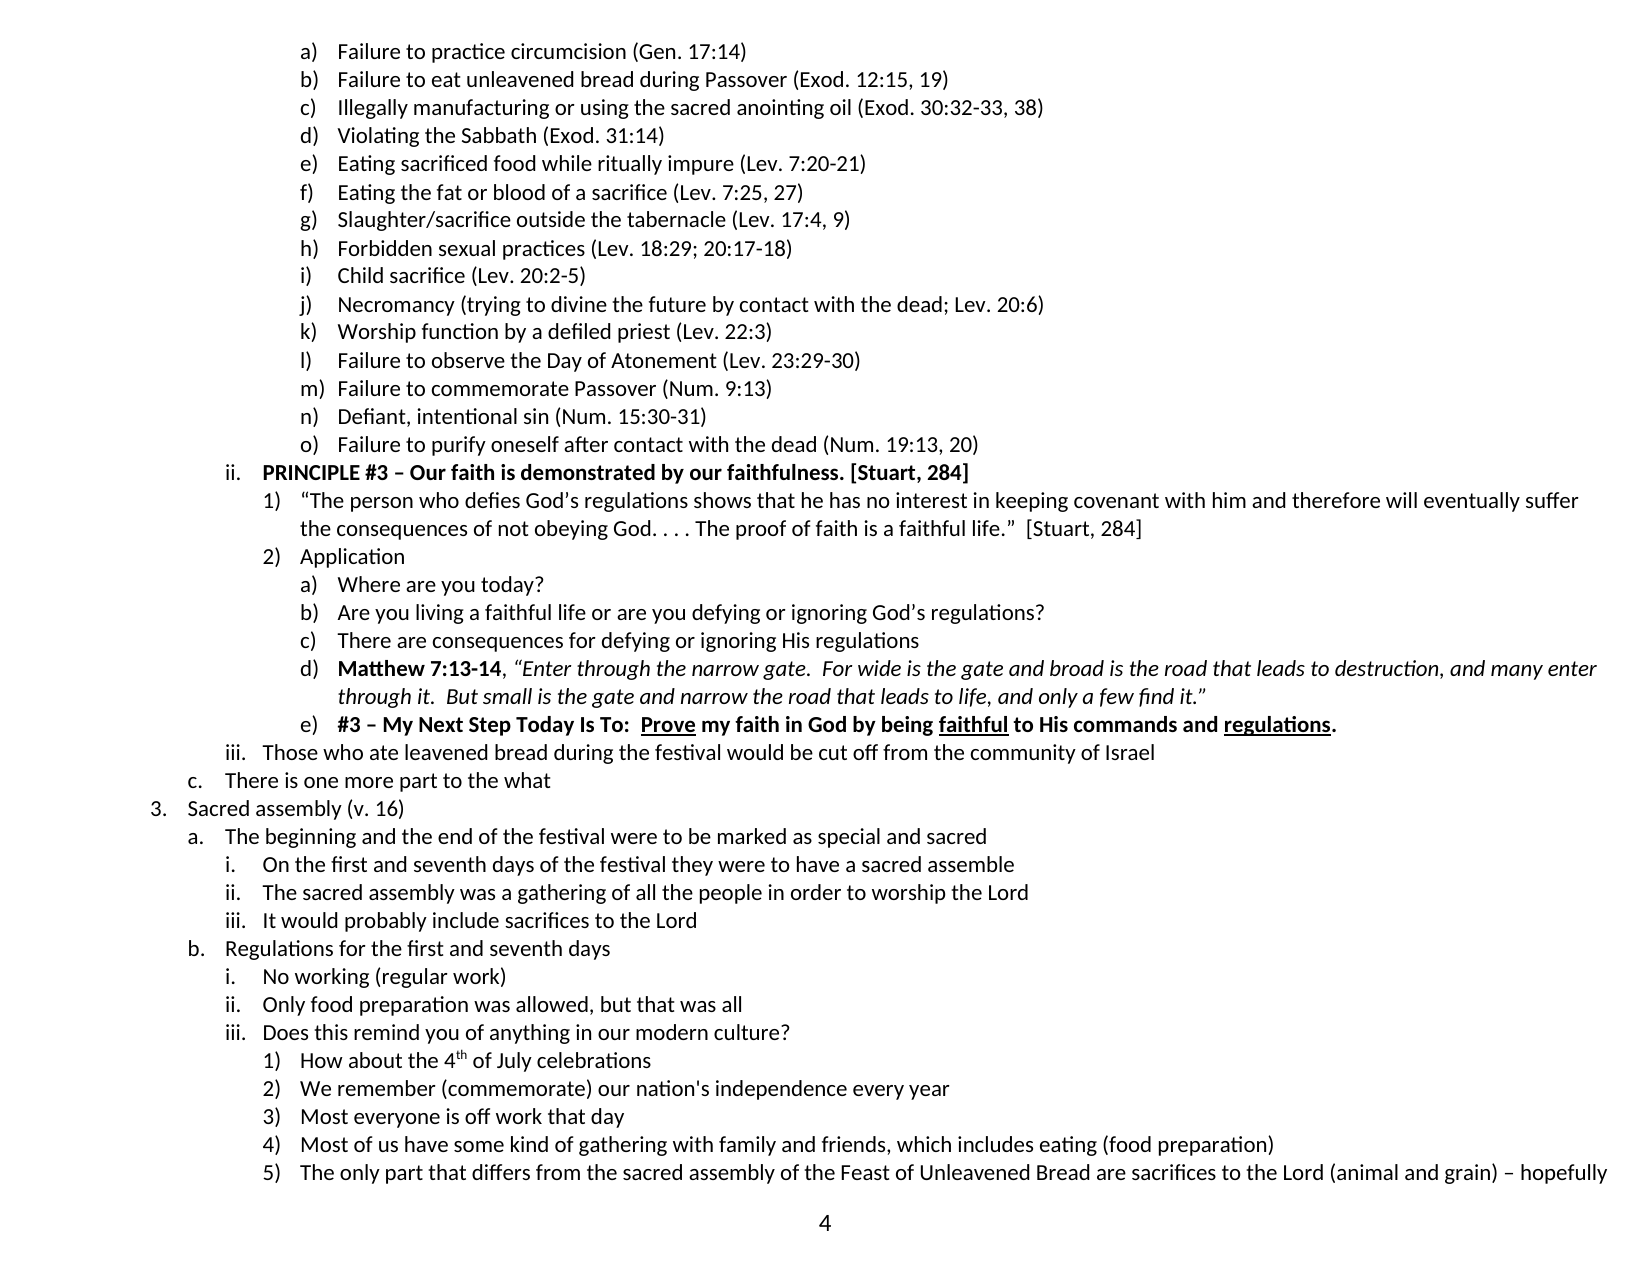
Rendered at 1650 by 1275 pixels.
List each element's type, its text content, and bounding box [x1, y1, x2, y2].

list Illegally manufacturing or using the sacred anointing oil (Exod. 30:32-33, 38) [300, 93, 1612, 122]
list How about the 4th of July celebrations [262, 1046, 1612, 1074]
list The only part that differs from the sacred assembly of the Feast of Unleavened Bread are sacrifices to the Lord (animal and grain) – hopefully [262, 1158, 1612, 1186]
list The sacred assembly was a gathering of all the people in order to worship the Lord [225, 878, 1612, 906]
list Forbidden sexual practices (Lev. 18:29; 20:17-18) [300, 234, 1612, 262]
list Failure to purify oneself after contact with the dead (Num. 19:13, 20) [300, 430, 1612, 458]
list Application [262, 542, 1612, 570]
list On the first and seventh days of the festival they were to have a sacred assemble [225, 850, 1612, 878]
list Failure to observe the Day of Atonement (Lev. 23:29-30) [300, 346, 1612, 374]
list #3 – My Next Step Today Is To: Prove my faith in God by being faithful to His commands and regulations. [300, 710, 1612, 738]
list No working (regular work) [225, 962, 1612, 990]
list Only food preparation was allowed, but that was all [225, 990, 1612, 1018]
list Violating the Sabbath (Exod. 31:14) [300, 122, 1612, 149]
list Does this remind you of anything in our modern culture? [225, 1018, 1612, 1046]
list Most everyone is off work that day [262, 1102, 1612, 1130]
list Eating sacrificed food while ritually impure (Lev. 7:20-21) [300, 149, 1612, 178]
list There is one more part to the what [187, 766, 1612, 794]
list Worship function by a defiled priest (Lev. 22:3) [300, 318, 1612, 346]
list Failure to commemorate Passover (Num. 9:13) [300, 374, 1612, 402]
list Defiant, intentional sin (Num. 15:30-31) [300, 402, 1612, 430]
list There are consequences for defying or ignoring His regulations [300, 626, 1612, 654]
list Matthew 7:13-14, “Enter through the narrow gate. For wide is the gate and broad is the road that leads to destruction, and many enter through it. But small is the gate and narrow the road that leads to life, and only a few find it.” [300, 654, 1612, 710]
list Child sacrifice (Lev. 20:2-5) [300, 262, 1612, 290]
list Failure to practice circumcision (Gen. 17:14) [300, 37, 1612, 66]
list Sacred assembly (v. 16) [150, 794, 1612, 822]
list Failure to eat unleavened bread during Passover (Exod. 12:15, 19) [300, 66, 1612, 93]
list Eating the fat or blood of a sacrifice (Lev. 7:25, 27) [300, 178, 1612, 206]
list The beginning and the end of the festival were to be marked as special and sacred [187, 822, 1612, 850]
list Necromancy (trying to divine the future by contact with the dead; Lev. 20:6) [300, 290, 1612, 318]
list “The person who defies God’s regulations shows that he has no interest in keeping covenant with him and therefore will eventually suffer the consequences of not obeying God. . . . The proof of faith is a faithful life.” [Stuart, 284] [262, 486, 1612, 542]
list Slaughter/sacrifice outside the tabernacle (Lev. 17:4, 9) [300, 206, 1612, 234]
list Most of us have some kind of gathering with family and friends, which includes eating (food preparation) [262, 1130, 1612, 1158]
list We remember (commemorate) our nation's independence every year [262, 1074, 1612, 1102]
list Are you living a faithful life or are you defying or ignoring God’s regulations? [300, 598, 1612, 626]
list Those who ate leavened bread during the festival would be cut off from the community of Israel [225, 738, 1612, 766]
list It would probably include sacrifices to the Lord [225, 906, 1612, 934]
list Where are you today? [300, 570, 1612, 598]
list Regulations for the first and seventh days [187, 934, 1612, 962]
list PRINCIPLE #3 – Our faith is demonstrated by our faithfulness. [Stuart, 284] [225, 458, 1612, 486]
